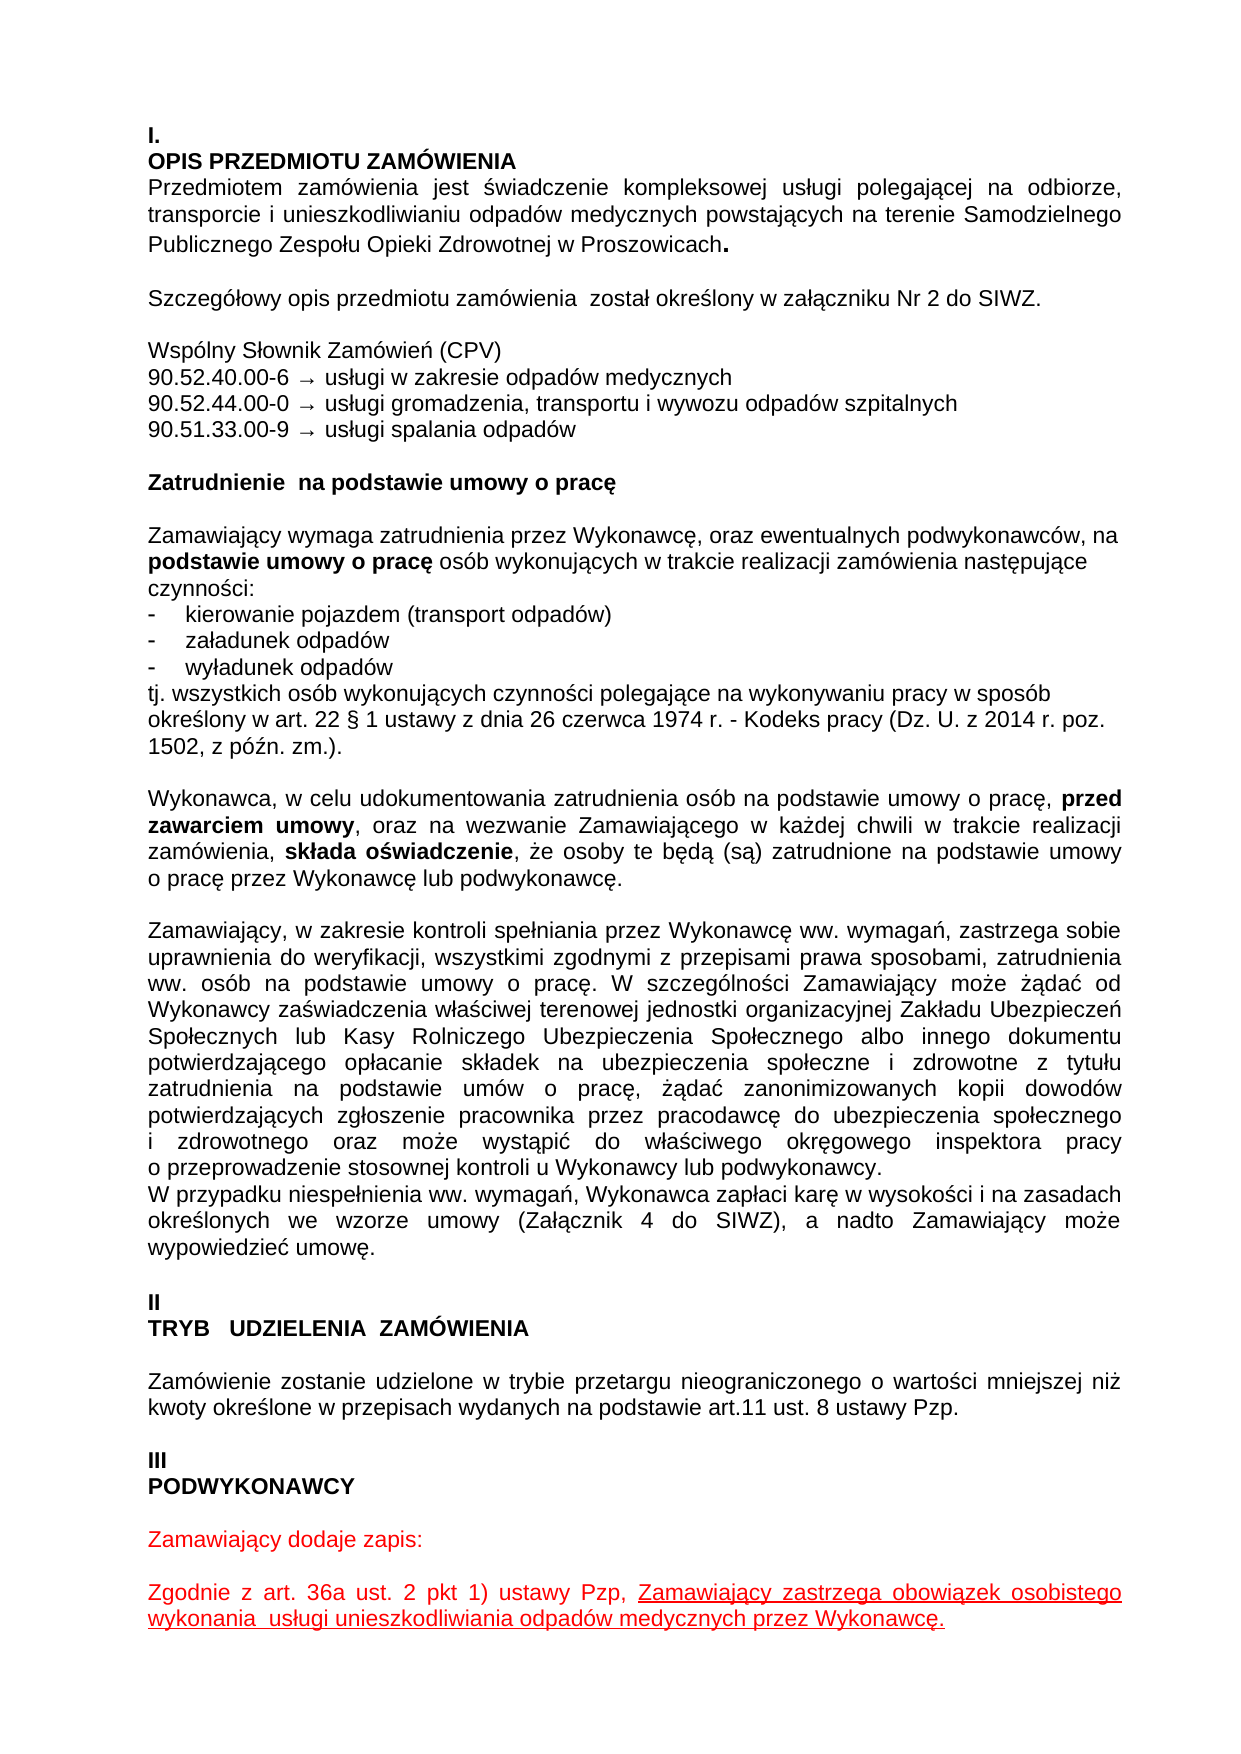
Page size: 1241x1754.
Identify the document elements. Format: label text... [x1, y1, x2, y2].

list załadunek odpadów [148, 627, 1122, 654]
text Przedmiotem zamówienia jest świadczenie kompleksowej usługi polegającej na odbiorze, transporcie i unieszkodliwianiu odpadów medycznych powstających na terenie Samodzielnego Publicznego Zespołu Opieki Zdrowotnej w Proszowicach. [148, 174, 1122, 258]
text Zamawiający wymaga zatrudnienia przez Wykonawcę, oraz ewentualnych podwykonawców, na podstawie umowy o pracę osób wykonujących w trakcie realizacji zamówienia następujące czynności: [148, 522, 1122, 601]
text Zamówienie zostanie udzielone w trybie przetargu nieograniczonego o wartości mniejszej niż kwoty określone w przepisach wydanych na podstawie art.11 ust. 8 ustawy Pzp. [148, 1368, 1122, 1420]
list kierowanie pojazdem (transport odpadów) [148, 601, 1122, 627]
text 90.52.44.00-0 → usługi gromadzenia, transportu i wywozu odpadów szpitalnych [148, 390, 1122, 416]
text Wykonawca, w celu udokumentowania zatrudnienia osób na podstawie umowy o pracę, przed zawarciem umowy, oraz na wezwanie Zamawiającego w każdej chwili w trakcie realizacji zamówienia, składa oświadczenie, że osoby te będą (są) zatrudnione na podstawie umowy o pracę przez Wykonawcę lub podwykonawcę. [148, 785, 1122, 891]
text W przypadku niespełnienia ww. wymagań, Wykonawca zapłaci karę w wysokości i na zasadach określonych we wzorze umowy (Załącznik 4 do SIWZ), a nadto Zamawiający może wypowiedzieć umowę. [148, 1181, 1122, 1260]
text III [148, 1447, 1122, 1473]
list wyładunek odpadów [148, 654, 1122, 680]
text Szczegółowy opis przedmiotu zamówienia został określony w załączniku Nr 2 do SIWZ. [148, 285, 1122, 311]
text Zatrudnienie na podstawie umowy o pracę [148, 469, 1122, 496]
text TRYB UDZIELENIA ZAMÓWIENIA [148, 1315, 1122, 1341]
text PODWYKONAWCY [148, 1473, 1122, 1499]
text OPIS PRZEDMIOTU ZAMÓWIENIA [148, 148, 1122, 174]
text Zamawiający dodaje zapis: [148, 1526, 1122, 1552]
text II [148, 1288, 1122, 1315]
text 90.52.40.00-6 → usługi w zakresie odpadów medycznych [148, 364, 1122, 390]
text Wspólny Słownik Zamówień (CPV) [148, 337, 1122, 364]
text Zamawiający, w zakresie kontroli spełniania przez Wykonawcę ww. wymagań, zastrzega sobie uprawnienia do weryfikacji, wszystkimi zgodnymi z przepisami prawa sposobami, zatrudnienia ww. osób na podstawie umowy o pracę. W szczególności Zamawiający może żądać od Wykonawcy zaświadczenia właściwej terenowej jednostki organizacyjnej Zakładu Ubezpieczeń Społecznych lub Kasy Rolniczego Ubezpieczenia Społecznego albo innego dokumentu potwierdzającego opłacanie składek na ubezpieczenia społeczne i zdrowotne z tytułu zatrudnienia na podstawie umów o pracę, żądać zanonimizowanych kopii dowodów potwierdzających zgłoszenie pracownika przez pracodawcę do ubezpieczenia społecznego i zdrowotnego oraz może wystąpić do właściwego okręgowego inspektora pracy o przeprowadzenie stosownej kontroli u Wykonawcy lub podwykonawcy. [148, 917, 1122, 1181]
text Zgodnie z art. 36a ust. 2 pkt 1) ustawy Pzp, Zamawiający zastrzega obowiązek osobistego wykonania usługi unieszkodliwiania odpadów medycznych przez Wykonawcę. [148, 1578, 1122, 1631]
subtitle I. [148, 122, 1122, 148]
text 90.51.33.00-9 → usługi spalania odpadów [148, 416, 1122, 443]
text tj. wszystkich osób wykonujących czynności polegające na wykonywaniu pracy w sposób określony w art. 22 § 1 ustawy z dnia 26 czerwca 1974 r. - Kodeks pracy (Dz. U. z 2014 r. poz. 1502, z późn. zm.). [148, 680, 1122, 759]
